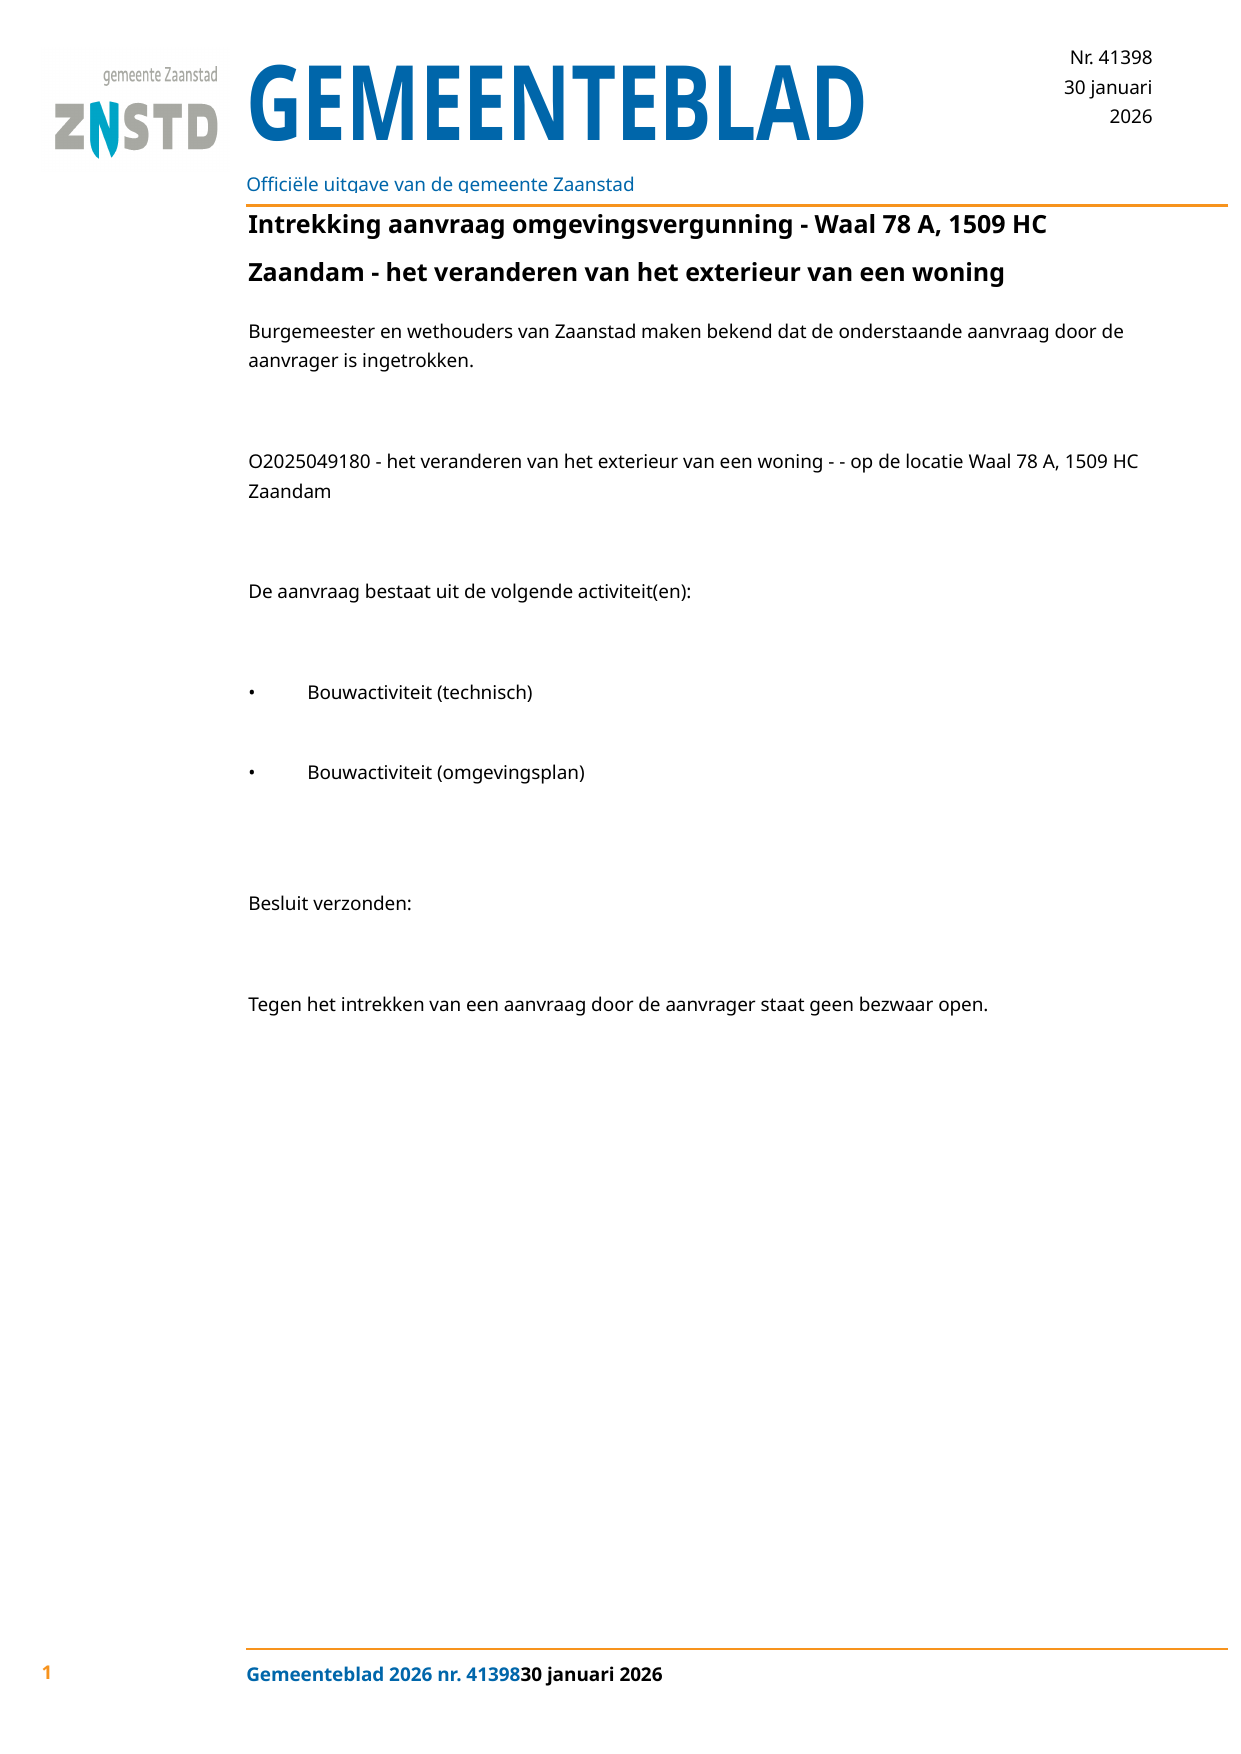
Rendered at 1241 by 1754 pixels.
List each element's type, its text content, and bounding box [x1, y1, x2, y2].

text Intrekking aanvraag omgevingsvergunning - Waal 78 A, 1509 HC Zaandam - het veranderen van het exterieur van een woning [248, 207, 1152, 288]
text Burgemeester en wethouders van Zaanstad maken bekend dat de onderstaande aanvraag door de aanvrager is ingetrokken. [248, 318, 1152, 373]
text De aanvraag bestaat uit de volgende activiteit(en): [248, 579, 1152, 604]
list Bouwactiviteit (technisch) [248, 679, 1152, 705]
picture [41, 47, 231, 172]
list Bouwactiviteit (omgevingsplan) [248, 759, 1152, 785]
text O2025049180 - het veranderen van het exterieur van een woning - - op de locatie Waal 78 A, 1509 HC Zaandam [248, 448, 1152, 504]
text Tegen het intrekken van een aanvraag door de aanvrager staat geen bezwaar open. [248, 991, 1152, 1017]
text Besluit verzonden: [248, 890, 1152, 916]
